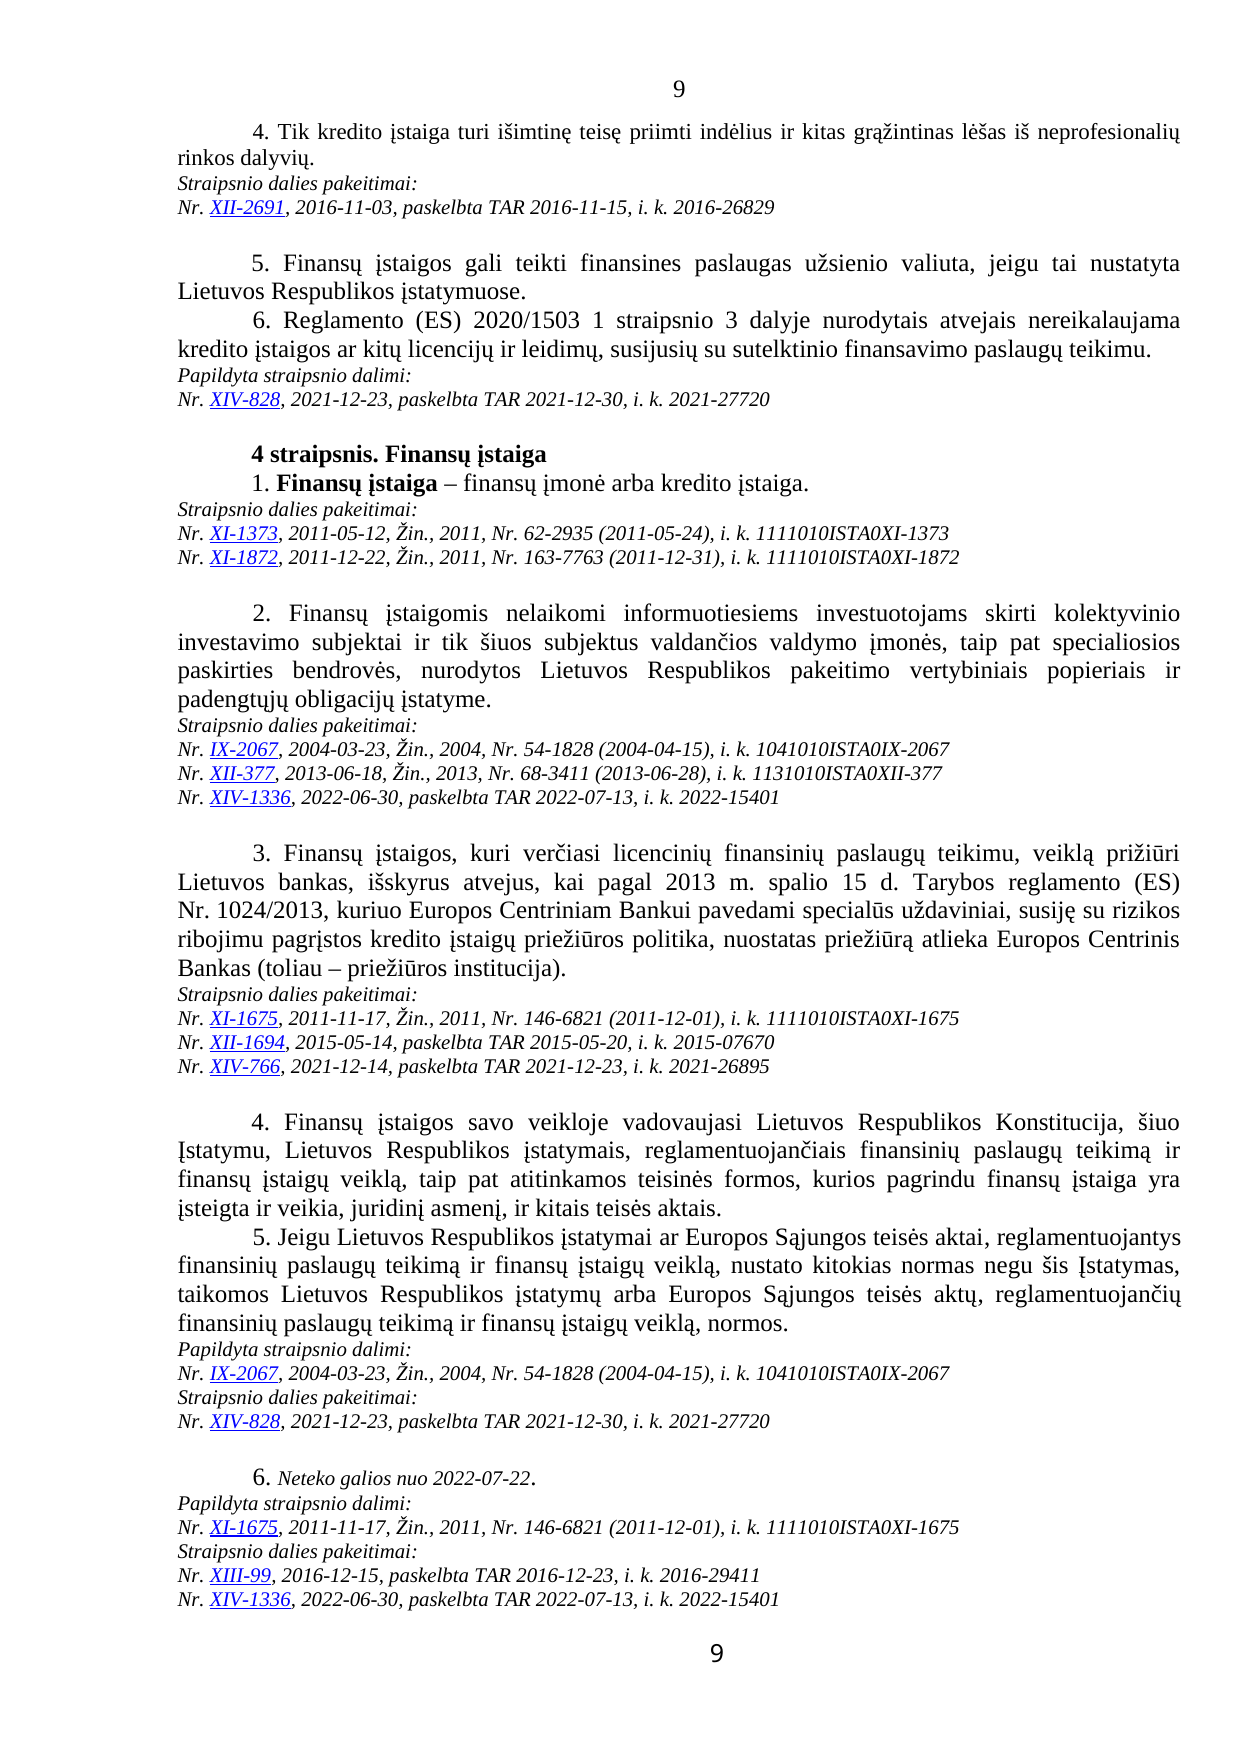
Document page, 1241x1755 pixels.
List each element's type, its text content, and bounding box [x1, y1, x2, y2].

text Nr. XI-1675, 2011-11-17, Žin., 2011, Nr. 146-6821 (2011-12-01), i. k. 1111010ISTA0XI-1675 [177, 1514, 1181, 1539]
text Nr. XI-1872, 2011-12-22, Žin., 2011, Nr. 163-7763 (2011-12-31), i. k. 1111010ISTA0XI-1872 [177, 545, 1181, 569]
text Nr. XIII-99, 2016-12-15, paskelbta TAR 2016-12-23, i. k. 2016-29411 [177, 1563, 1181, 1587]
text Papildyta straipsnio dalimi: [177, 1491, 1181, 1514]
text Papildyta straipsnio dalimi: [177, 1337, 1181, 1361]
text Nr. IX-2067, 2004-03-23, Žin., 2004, Nr. 54-1828 (2004-04-15), i. k. 1041010ISTA0IX-2067 [177, 1361, 1181, 1385]
text Nr. XIV-828, 2021-12-23, paskelbta TAR 2021-12-30, i. k. 2021-27720 [177, 387, 1181, 411]
text 4 straipsnis. Finansų įstaiga [177, 439, 1181, 468]
text 4. Finansų įstaigos savo veikloje vadovaujasi Lietuvos Respublikos Konstitucija, šiuo Įstatymu, Lietuvos Respublikos įstatymais, reglamentuojančiais finansinių paslaugų teikimą ir finansų įstaigų veiklą, taip pat atitinkamos teisinės formos, kurios pagrindu finansų įstaiga yra įsteigta ir veikia, juridinį asmenį, ir kitais teisės aktais. [177, 1107, 1181, 1222]
text Straipsnio dalies pakeitimai: [177, 171, 1181, 195]
text Nr. XIV-1336, 2022-06-30, paskelbta TAR 2022-07-13, i. k. 2022-15401 [177, 1587, 1181, 1611]
text Straipsnio dalies pakeitimai: [177, 982, 1181, 1006]
text Nr. XII-377, 2013-06-18, Žin., 2013, Nr. 68-3411 (2013-06-28), i. k. 1131010ISTA0XII-377 [177, 761, 1181, 785]
text Nr. XII-1694, 2015-05-14, paskelbta TAR 2015-05-20, i. k. 2015-07670 [177, 1030, 1181, 1054]
text Straipsnio dalies pakeitimai: [177, 1539, 1181, 1563]
text Nr. XIV-1336, 2022-06-30, paskelbta TAR 2022-07-13, i. k. 2022-15401 [177, 785, 1181, 809]
text 6. Neteko galios nuo 2022-07-22. [177, 1462, 1181, 1491]
text 5. Jeigu Lietuvos Respublikos įstatymai ar Europos Sąjungos teisės aktai, reglamentuojantys finansinių paslaugų teikimą ir finansų įstaigų veiklą, nustato kitokias normas negu šis Įstatymas, taikomos Lietuvos Respublikos įstatymų arba Europos Sąjungos teisės aktų, reglamentuojančių finansinių paslaugų teikimą ir finansų įstaigų veiklą, normos. [177, 1222, 1181, 1337]
text 1. Finansų įstaiga – finansų įmonė arba kredito įstaiga. [177, 468, 1181, 497]
text Nr. XI-1373, 2011-05-12, Žin., 2011, Nr. 62-2935 (2011-05-24), i. k. 1111010ISTA0XI-1373 [177, 521, 1181, 545]
text Straipsnio dalies pakeitimai: [177, 1385, 1181, 1409]
text 6. Reglamento (ES) 2020/1503 1 straipsnio 3 dalyje nurodytais atvejais nereikalaujama kredito įstaigos ar kitų licencijų ir leidimų, susijusių su sutelktinio finansavimo paslaugų teikimu. [177, 305, 1181, 363]
text Nr. XIV-766, 2021-12-14, paskelbta TAR 2021-12-23, i. k. 2021-26895 [177, 1054, 1181, 1078]
text Nr. IX-2067, 2004-03-23, Žin., 2004, Nr. 54-1828 (2004-04-15), i. k. 1041010ISTA0IX-2067 [177, 737, 1181, 761]
text 5. Finansų įstaigos gali teikti finansines paslaugas užsienio valiuta, jeigu tai nustatyta Lietuvos Respublikos įstatymuose. [177, 248, 1181, 305]
text Nr. XII-2691, 2016-11-03, paskelbta TAR 2016-11-15, i. k. 2016-26829 [177, 195, 1181, 219]
text Nr. XI-1675, 2011-11-17, Žin., 2011, Nr. 146-6821 (2011-12-01), i. k. 1111010ISTA0XI-1675 [177, 1006, 1181, 1030]
text Papildyta straipsnio dalimi: [177, 363, 1181, 387]
text Straipsnio dalies pakeitimai: [177, 713, 1181, 737]
text Straipsnio dalies pakeitimai: [177, 497, 1181, 521]
text Nr. XIV-828, 2021-12-23, paskelbta TAR 2021-12-30, i. k. 2021-27720 [177, 1409, 1181, 1433]
text 3. Finansų įstaigos, kuri verčiasi licencinių finansinių paslaugų teikimu, veiklą prižiūri Lietuvos bankas, išskyrus atvejus, kai pagal 2013 m. spalio 15 d. Tarybos reglamento (ES) Nr. 1024/2013, kuriuo Europos Centriniam Bankui pavedami specialūs uždaviniai, susiję su rizikos ribojimu pagrįstos kredito įstaigų priežiūros politika, nuostatas priežiūrą atlieka Europos Centrinis Bankas (toliau – priežiūros institucija). [177, 838, 1181, 982]
text 2. Finansų įstaigomis nelaikomi informuotiesiems investuotojams skirti kolektyvinio investavimo subjektai ir tik šiuos subjektus valdančios valdymo įmonės, taip pat specialiosios paskirties bendrovės, nurodytos Lietuvos Respublikos pakeitimo vertybiniais popieriais ir padengtųjų obligacijų įstatyme. [177, 598, 1181, 713]
text 4. Tik kredito įstaiga turi išimtinę teisę priimti indėlius ir kitas grąžintinas lėšas iš neprofesionalių rinkos dalyvių. [177, 118, 1181, 171]
